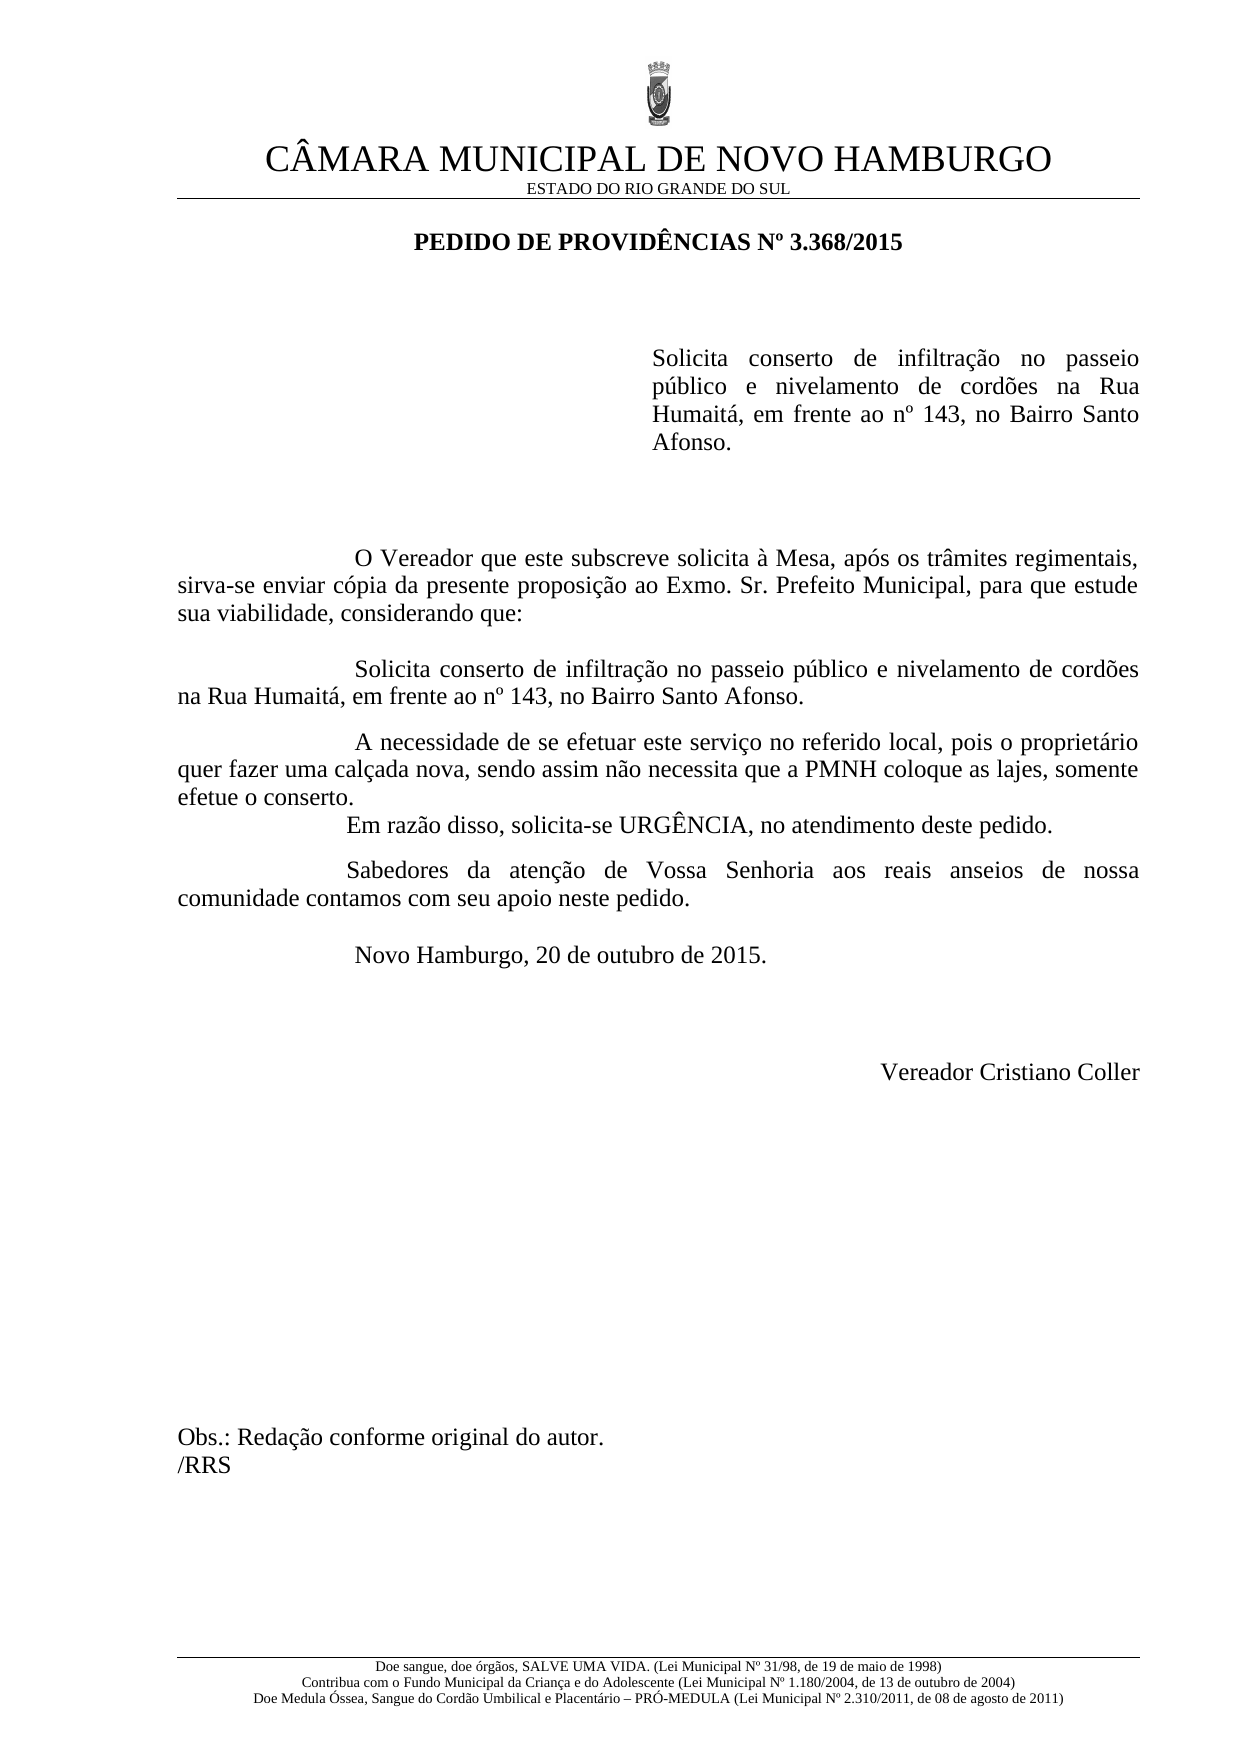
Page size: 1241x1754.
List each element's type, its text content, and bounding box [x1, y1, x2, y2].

text Solicita conserto de infiltração no passeio público e nivelamento de cordões na Rua Humaitá, em frente ao nº 143, no Bairro Santo Afonso. [177, 655, 1140, 710]
text Solicita conserto de infiltração no passeio público e nivelamento de cordões na Rua Humaitá, em frente ao nº 143, no Bairro Santo Afonso. [652, 344, 1140, 455]
text Novo Hamburgo, 20 de outubro de 2015. [177, 941, 1140, 969]
text Sabedores da atenção de Vossa Senhoria aos reais anseios de nossa comunidade contamos com seu apoio neste pedido. [177, 856, 1140, 912]
text PEDIDO DE PROVIDÊNCIAS Nº 3.368/2015 [177, 228, 1140, 256]
text A necessidade de se efetuar este serviço no referido local, pois o proprietário quer fazer uma calçada nova, sendo assim não necessita que a PMNH coloque as lajes, somente efetue o conserto. [177, 728, 1140, 811]
text O Vereador que este subscreve solicita à Mesa, após os trâmites regimentais, sirva-se enviar cópia da presente proposição ao Exmo. Sr. Prefeito Municipal, para que estude sua viabilidade, considerando que: [177, 544, 1140, 627]
text /RRS [177, 1451, 1140, 1479]
text Em razão disso, solicita-se URGÊNCIA, no atendimento deste pedido. [177, 811, 1140, 839]
text Vereador Cristiano Coller [177, 1058, 1140, 1085]
text Obs.: Redação conforme original do autor. [177, 1423, 1140, 1451]
